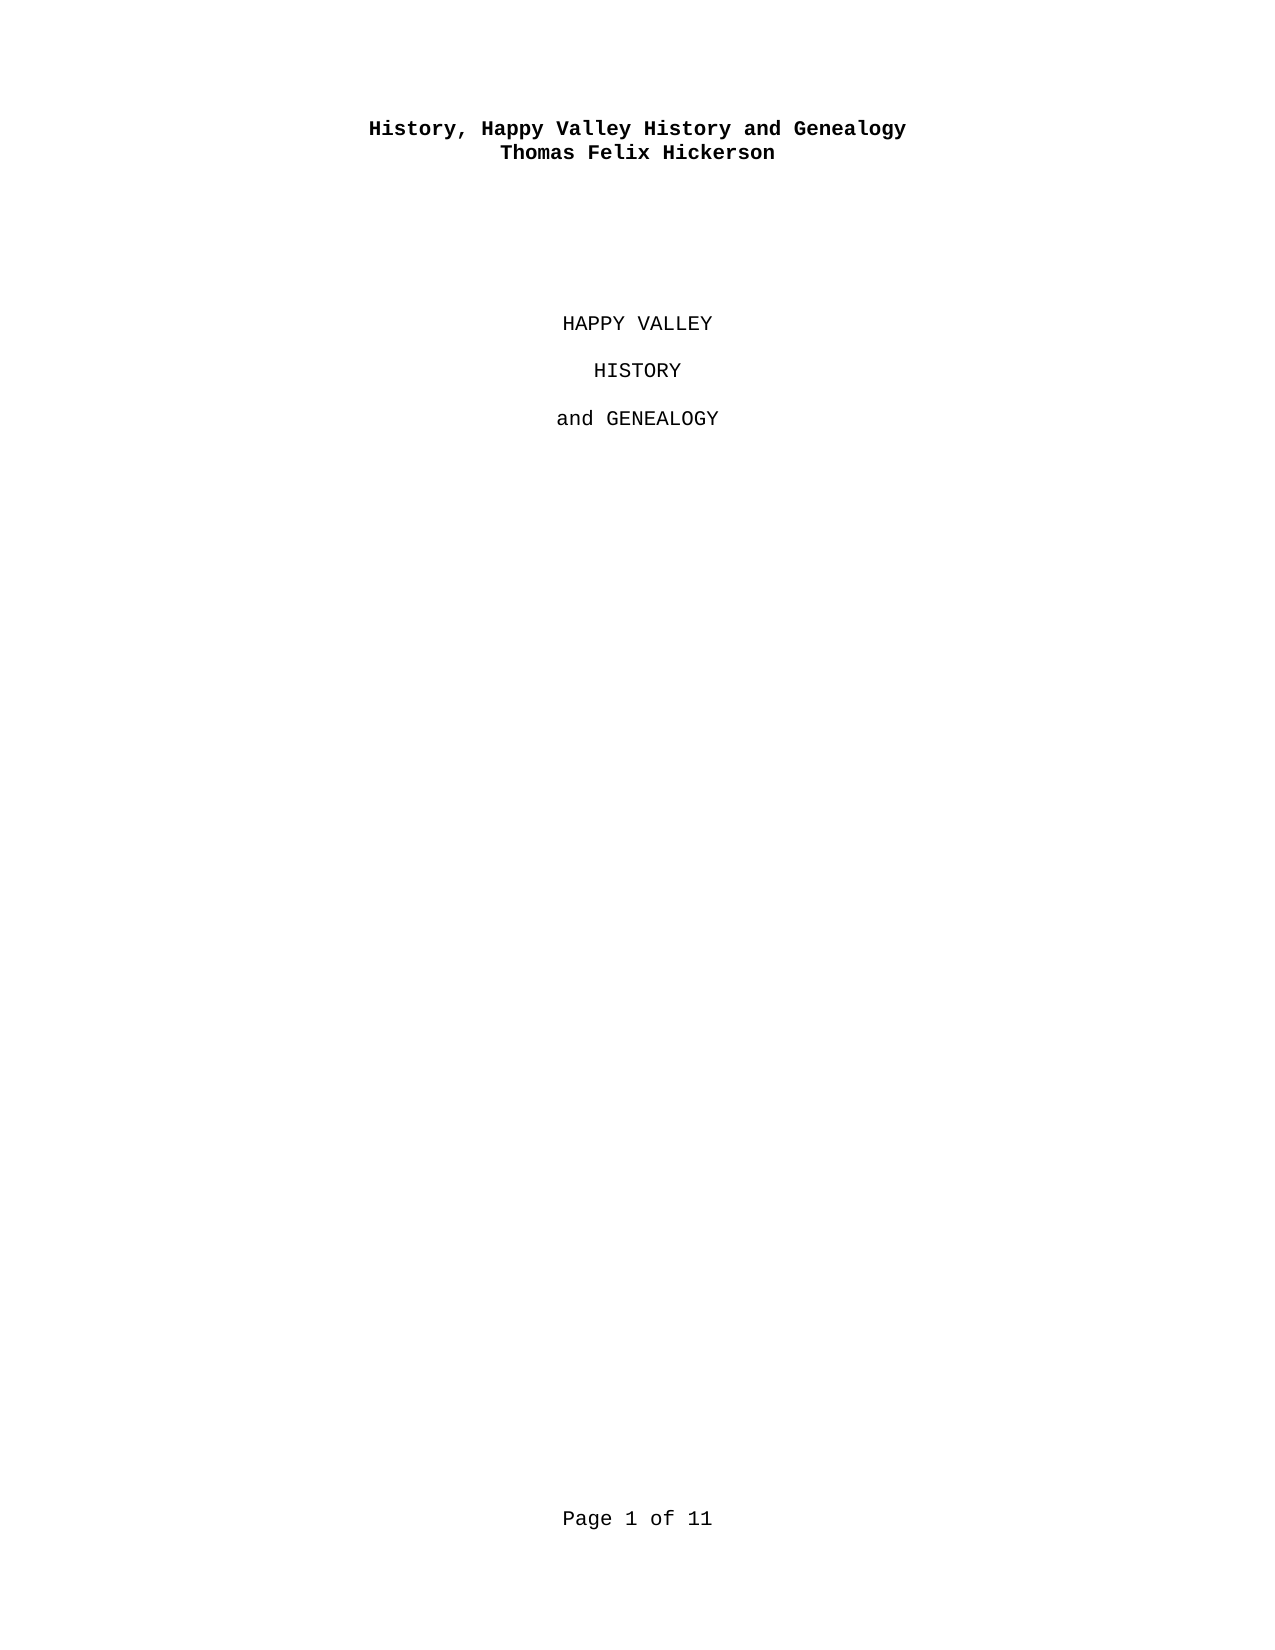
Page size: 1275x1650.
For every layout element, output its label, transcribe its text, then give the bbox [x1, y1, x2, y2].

text HISTORY [118, 360, 1157, 384]
text and GENEALOGY [118, 408, 1157, 431]
text HAPPY VALLEY [118, 313, 1157, 337]
